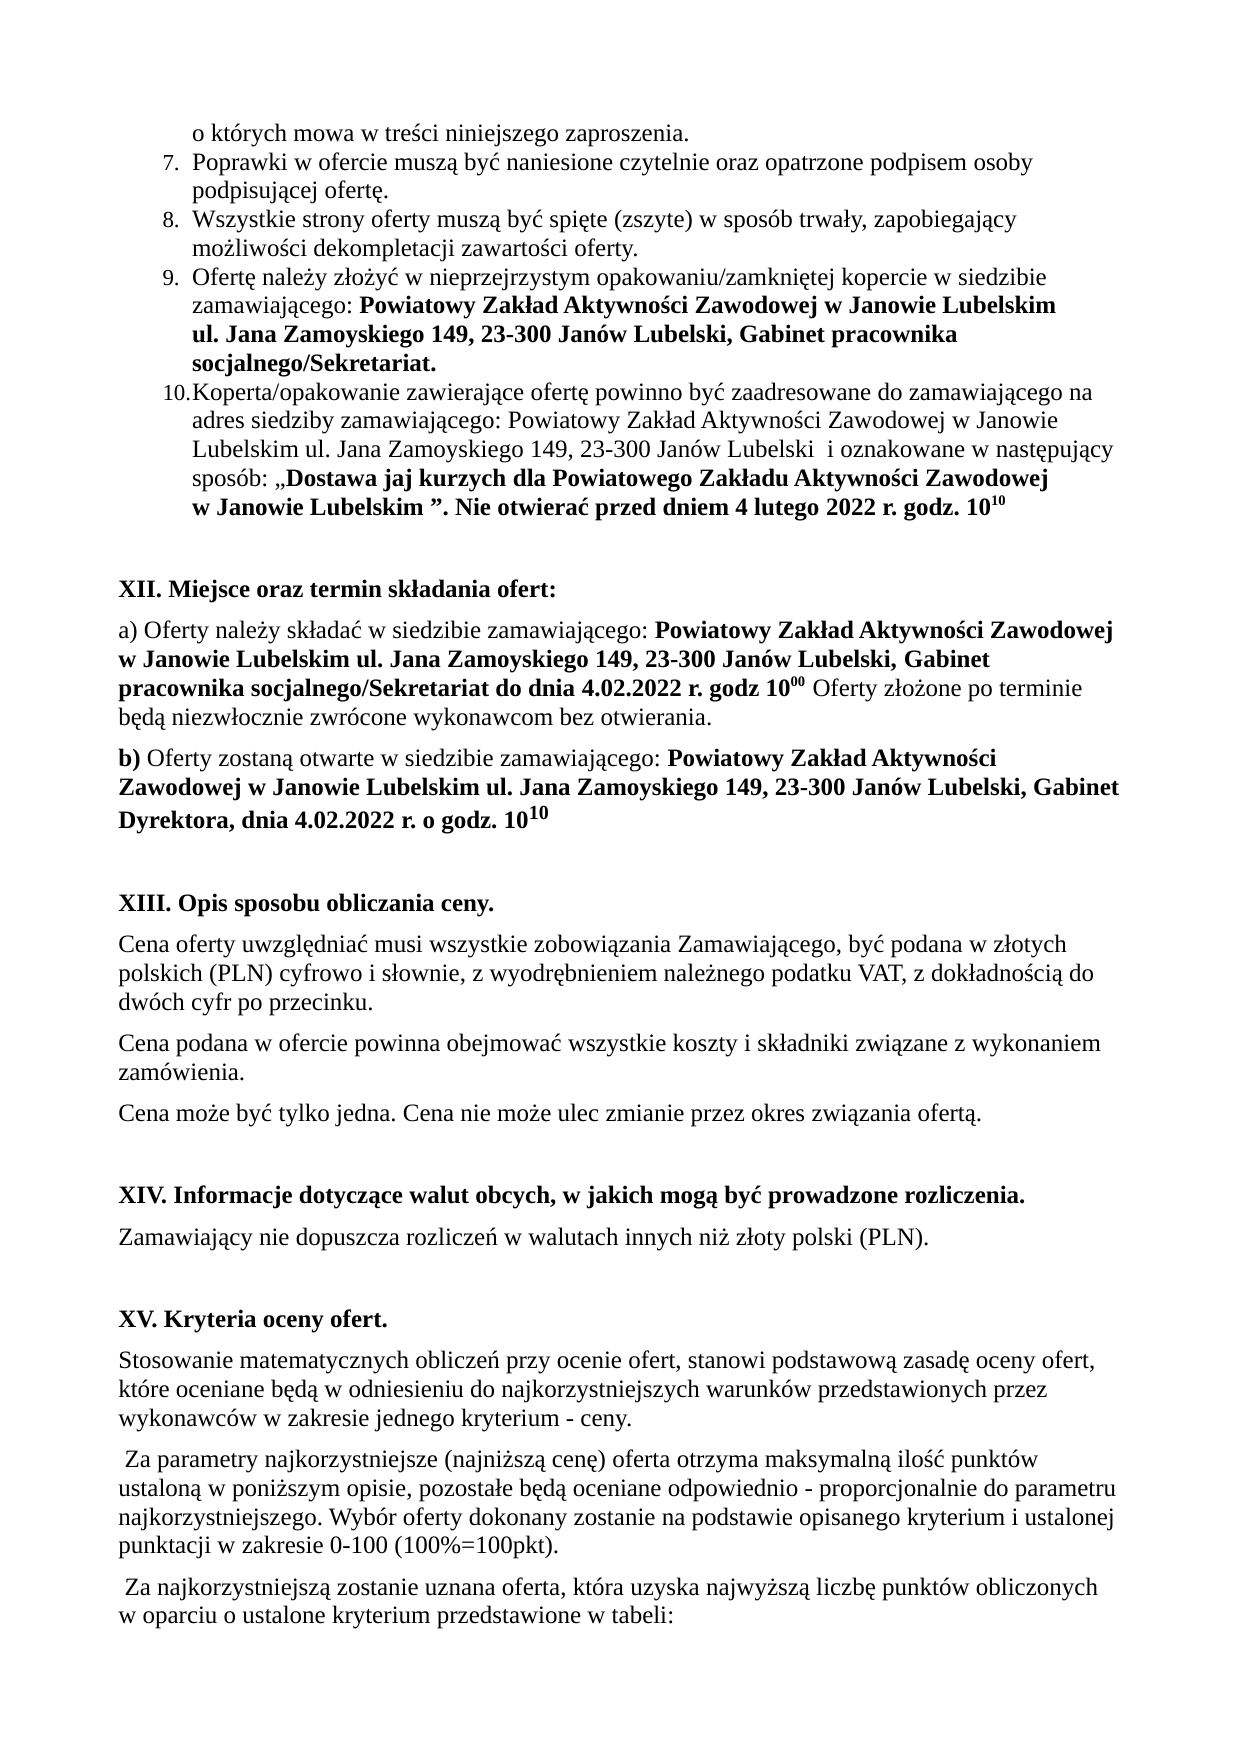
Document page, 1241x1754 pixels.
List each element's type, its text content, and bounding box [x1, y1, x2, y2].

text Za parametry najkorzystniejsze (najniższą cenę) oferta otrzyma maksymalną ilość punktów ustaloną w poniższym opisie, pozostałe będą oceniane odpowiednio - proporcjonalnie do parametru najkorzystniejszego. Wybór oferty dokonany zostanie na podstawie opisanego kryterium i ustalonej punktacji w zakresie 0-100 (100%=100pkt). [118, 1444, 1122, 1559]
list Poprawki w ofercie muszą być naniesione czytelnie oraz opatrzone podpisem osoby podpisującej ofertę. [162, 147, 1122, 204]
text XII. Miejsce oraz termin składania ofert: [118, 574, 1122, 603]
text Cena może być tylko jedna. Cena nie może ulec zmianie przez okres związania ofertą. [118, 1098, 1122, 1127]
text b) Oferty zostaną otwarte w siedzibie zamawiającego: Powiatowy Zakład Aktywności Zawodowej w Janowie Lubelskim ul. Jana Zamoyskiego 149, 23-300 Janów Lubelski, Gabinet Dyrektora, dnia 4.02.2022 r. o godz. 1010 [118, 743, 1122, 834]
text XIII. Opis sposobu obliczania ceny. [118, 888, 1122, 917]
list Wszystkie strony oferty muszą być spięte (zszyte) w sposób trwały, zapobiegający możliwości dekompletacji zawartości oferty. [162, 204, 1122, 262]
list o których mowa w treści niniejszego zaproszenia. [162, 118, 1122, 147]
list Ofertę należy złożyć w nieprzejrzystym opakowaniu/zamkniętej kopercie w siedzibie zamawiającego: Powiatowy Zakład Aktywności Zawodowej w Janowie Lubelskim ul. Jana Zamoyskiego 149, 23-300 Janów Lubelski, Gabinet pracownika socjalnego/Sekretariat. [162, 262, 1122, 377]
text Za najkorzystniejszą zostanie uznana oferta, która uzyska najwyższą liczbę punktów obliczonych w oparciu o ustalone kryterium przedstawione w tabeli: [118, 1572, 1122, 1629]
text XIV. Informacje dotyczące walut obcych, w jakich mogą być prowadzone rozliczenia. [118, 1180, 1122, 1209]
list Koperta/opakowanie zawierające ofertę powinno być zaadresowane do zamawiającego na adres siedziby zamawiającego: Powiatowy Zakład Aktywności Zawodowej w Janowie Lubelskim ul. Jana Zamoyskiego 149, 23-300 Janów Lubelski i oznakowane w następujący sposób: „Dostawa jaj kurzych dla Powiatowego Zakładu Aktywności Zawodowej w Janowie Lubelskim ”. Nie otwierać przed dniem 4 lutego 2022 r. godz. 1010 [162, 377, 1122, 521]
text Cena oferty uwzględniać musi wszystkie zobowiązania Zamawiającego, być podana w złotych polskich (PLN) cyfrowo i słownie, z wyodrębnieniem należnego podatku VAT, z dokładnością do dwóch cyfr po przecinku. [118, 929, 1122, 1015]
text a) Oferty należy składać w siedzibie zamawiającego: Powiatowy Zakład Aktywności Zawodowej w Janowie Lubelskim ul. Jana Zamoyskiego 149, 23-300 Janów Lubelski, Gabinet pracownika socjalnego/Sekretariat do dnia 4.02.2022 r. godz 1000 Oferty złożone po terminie będą niezwłocznie zwrócone wykonawcom bez otwierania. [118, 616, 1122, 731]
text Cena podana w ofercie powinna obejmować wszystkie koszty i składniki związane z wykonaniem zamówienia. [118, 1028, 1122, 1085]
text Stosowanie matematycznych obliczeń przy ocenie ofert, stanowi podstawową zasadę oceny ofert, które oceniane będą w odniesieniu do najkorzystniejszych warunków przedstawionych przez wykonawców w zakresie jednego kryterium - ceny. [118, 1345, 1122, 1432]
text XV. Kryteria oceny ofert. [118, 1304, 1122, 1333]
text Zamawiający nie dopuszcza rozliczeń w walutach innych niż złoty polski (PLN). [118, 1222, 1122, 1250]
